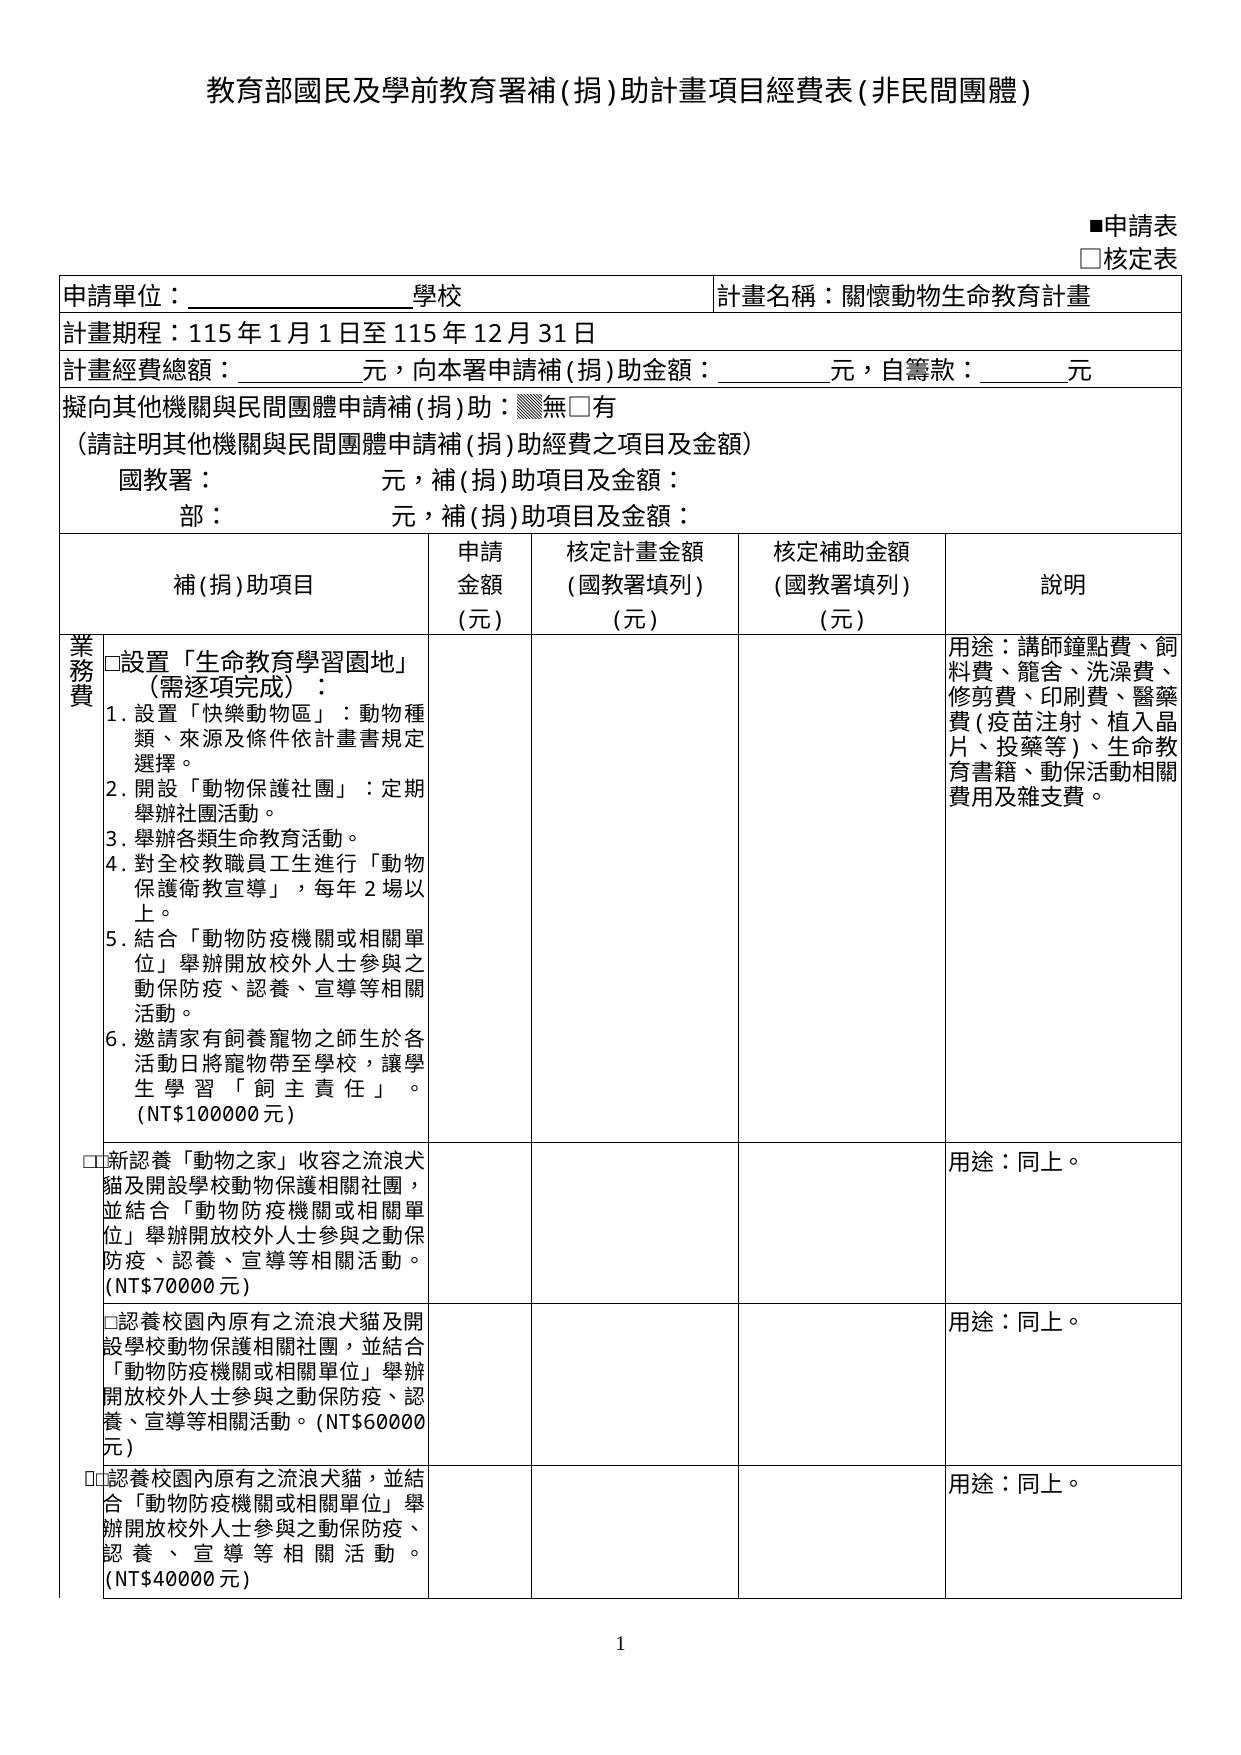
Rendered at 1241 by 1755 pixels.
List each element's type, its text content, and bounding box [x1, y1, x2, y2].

table_cell 核定計畫金額 (國教署填列) (元) [532, 534, 738, 634]
table_cell [739, 1143, 945, 1303]
table_cell [739, 1304, 945, 1465]
table_cell 說明 [946, 534, 1181, 634]
table_cell [739, 635, 945, 1142]
table_cell [429, 635, 531, 1142]
table_cell 申請單位： 學校 [60, 276, 713, 312]
table_cell 業務費 [60, 635, 103, 1598]
table_cell 核定補助金額 (國教署填列) (元) [739, 534, 945, 634]
table_cell [532, 635, 738, 1142]
table_cell 業務費 [97, 1475, 103, 1485]
table_cell 用途：同上。 [946, 1466, 1181, 1598]
table_cell [532, 1304, 738, 1465]
table_cell 計畫名稱：關懷動物生命教育計畫 [714, 276, 1181, 312]
table_cell 補(捐)助項目 [60, 534, 428, 634]
table_cell □設置「生命教育學習園地」（需逐項完成）： 設置「快樂動物區」：動物種類、來源及條件依計畫書規定選擇。 開設「動物保護社團」：定期舉辦社團活動。 舉辦各類生命教育活動。 對全校教職員工生進行「動物保護衛教宣導」，每年2場以上。 結合「動物防疫機關或相關單位」舉辦開放校外人士參與之動保防疫、認養、宣導等相關活動。 邀請家有飼養寵物之師生於各活動日將寵物帶至學校，讓學生學習「飼主責任」。(NT$100000元) [104, 635, 428, 1142]
table_cell □認養校園內原有之流浪犬貓，並結合「動物防疫機關或相關單位」舉辦開放校外人士參與之動保防疫、認養、宣導等相關活動。(NT$40000元) [104, 1466, 428, 1598]
table_cell 計畫期程：115年1月1日至115年12月31日 [60, 313, 1181, 349]
table_cell [532, 1466, 738, 1598]
table_cell 用途：講師鐘點費、飼料費、籠舍、洗澡費、修剪費、印刷費、醫藥費(疫苗注射、植入晶片、投藥等)、生命教育書籍、動保活動相關費用及雜支費。 [946, 635, 1181, 1142]
table_cell 擬向其他機關與民間團體申請補(捐)助：▓無□有 （請註明其他機關與民間團體申請補(捐)助經費之項目及金額） 國教署： 元，補(捐)助項目及金額： 部： 元，補(捐)助項目及金額： [60, 388, 1181, 533]
table_cell [429, 1304, 531, 1465]
table_header 教育部國民及學前教育署補(捐)助計畫項目經費表(非民間團體) ■申請表 □核定表 [59, 75, 1181, 275]
table_cell □認養校園內原有之流浪犬貓及開設學校動物保護相關社團，並結合「動物防疫機關或相關單位」舉辦開放校外人士參與之動保防疫、認養、宣導等相關活動。(NT$60000元) [104, 1304, 428, 1465]
table_cell [429, 1143, 531, 1303]
table_cell 業務費 [84, 1157, 95, 1167]
table_cell 用途：同上。 [946, 1143, 1181, 1303]
table_cell □□新認養「動物之家」收容之流浪犬貓及開設學校動物保護相關社團，並結合「動物防疫機關或相關單位」舉辦開放校外人士參與之動保防疫、認養、宣導等相關活動。(NT$70000元) [104, 1143, 428, 1303]
table_cell [532, 1143, 738, 1303]
table_cell 申請 金額 (元) [429, 534, 531, 634]
table_cell [739, 1466, 945, 1598]
table_cell 計畫經費總額： 元，向本署申請補(捐)助金額： 元，自籌款： 元 [60, 351, 1181, 387]
table_cell 業務費 [97, 1157, 103, 1167]
table_cell 用途：同上。 [946, 1304, 1181, 1465]
table_cell [429, 1466, 531, 1598]
